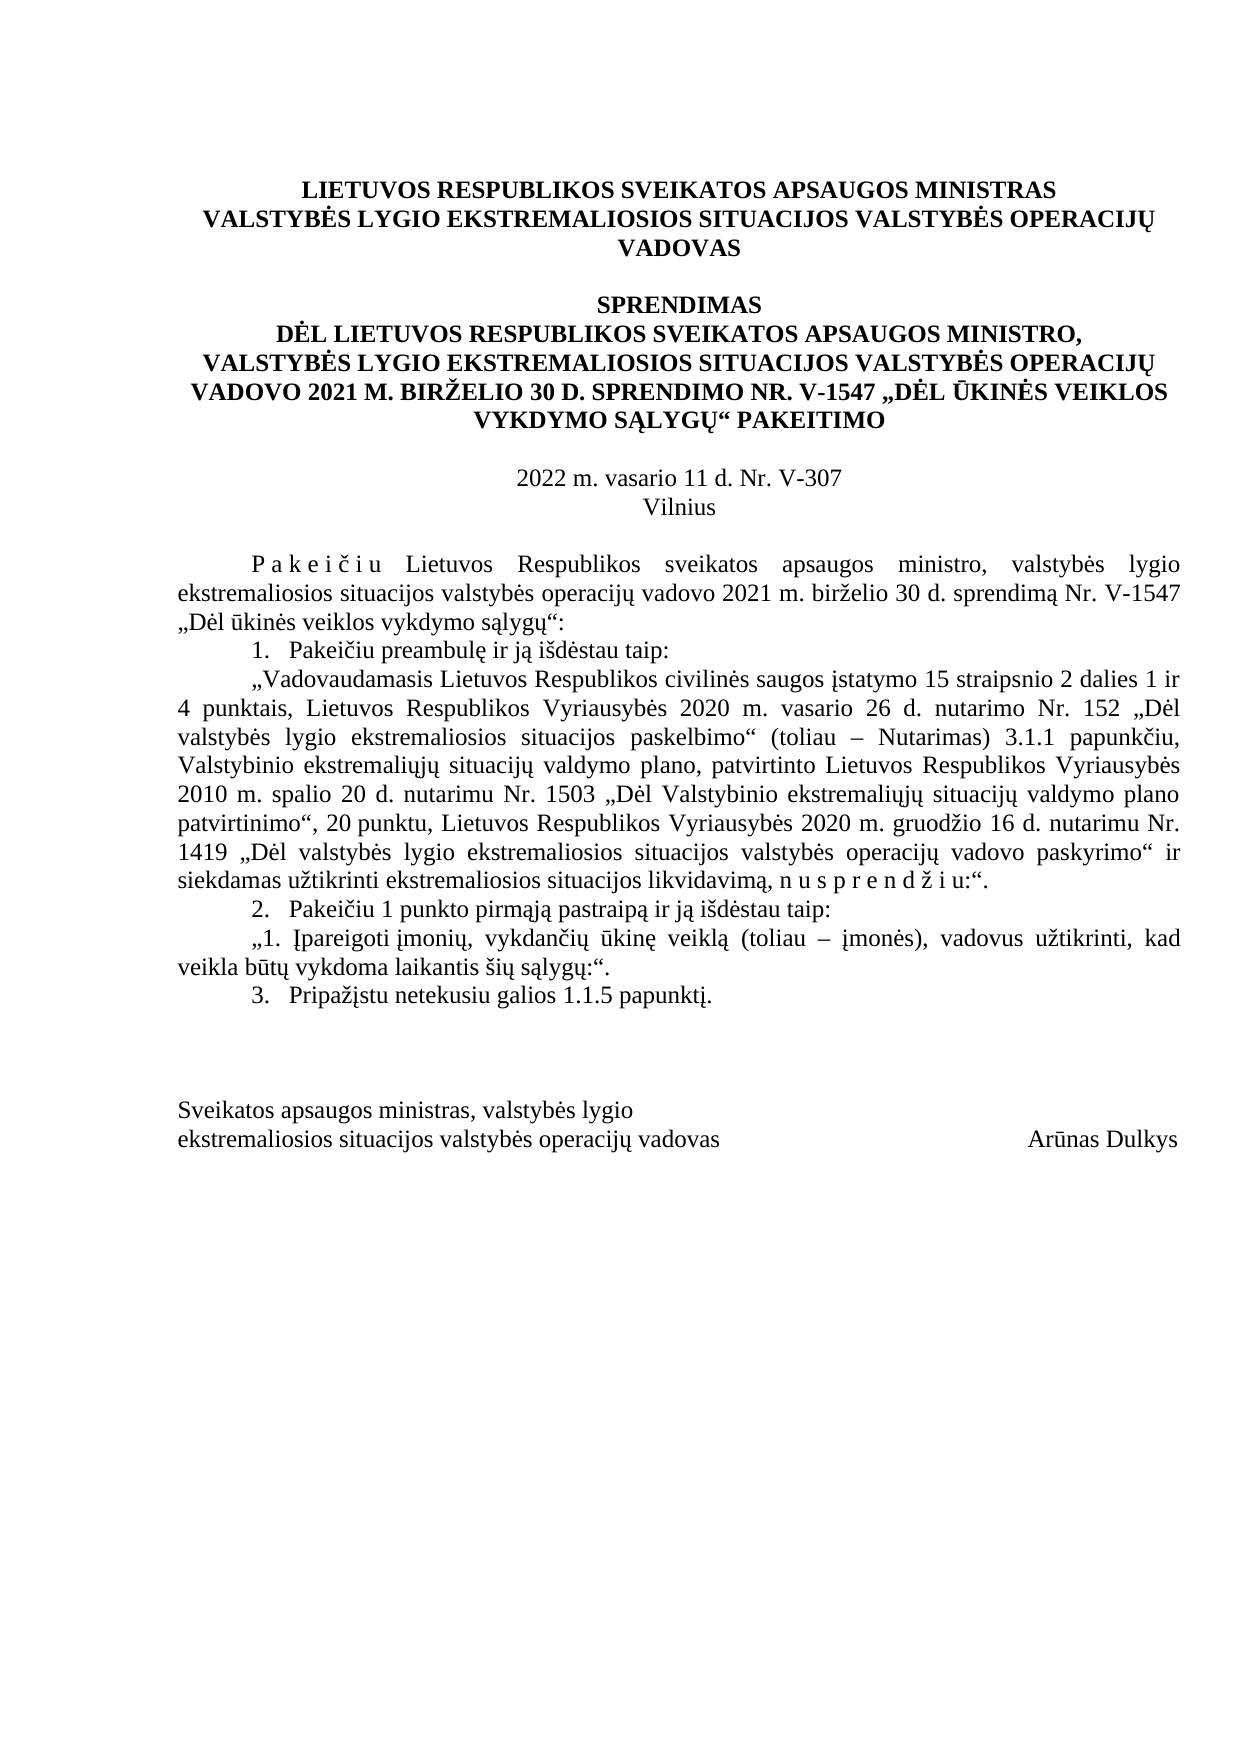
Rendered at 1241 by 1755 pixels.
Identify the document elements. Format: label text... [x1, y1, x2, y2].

text 2022 m. vasario 11 d. Nr. V-307 [177, 463, 1181, 492]
text „Vadovaudamasis Lietuvos Respublikos civilinės saugos įstatymo 15 straipsnio 2 dalies 1 ir 4 punktais, Lietuvos Respublikos Vyriausybės 2020 m. vasario 26 d. nutarimo Nr. 152 „Dėl valstybės lygio ekstremaliosios situacijos paskelbimo“ (toliau – Nutarimas) 3.1.1 papunkčiu, Valstybinio ekstremaliųjų situacijų valdymo plano, patvirtinto Lietuvos Respublikos Vyriausybės 2010 m. spalio 20 d. nutarimu Nr. 1503 „Dėl Valstybinio ekstremaliųjų situacijų valdymo plano patvirtinimo“, 20 punktu, Lietuvos Respublikos Vyriausybės 2020 m. gruodžio 16 d. nutarimu Nr. 1419 „Dėl valstybės lygio ekstremaliosios situacijos valstybės operacijų vadovo paskyrimo“ ir siekdamas užtikrinti ekstremaliosios situacijos likvidavimą, n u s p r e n d ž i u:“. [177, 664, 1181, 894]
text VALSTYBĖS LYGIO EKSTREMALIOSIOS SITUACIJOS VALSTYBĖS OPERACIJŲ VADOVAS [177, 204, 1181, 262]
text Vilnius [177, 492, 1181, 521]
text VALSTYBĖS LYGIO EKSTREMALIOSIOS SITUACIJOS VALSTYBĖS OPERACIJŲ VADOVO 2021 M. BIRŽELIO 30 D. SPRENDIMO NR. V-1547 „DĖL ūkinės veiklos vykdymo SĄLYGŲ“ PAKEITIMO [177, 348, 1181, 434]
text 2. Pakeičiu 1 punkto pirmąją pastraipą ir ją išdėstau taip: [251, 894, 1181, 923]
text ekstremaliosios situacijos valstybės operacijų vadovas Arūnas Dulkys [177, 1124, 1181, 1153]
text P a k e i č i u Lietuvos Respublikos sveikatos apsaugos ministro, valstybės lygio ekstremaliosios situacijos valstybės operacijų vadovo 2021 m. birželio 30 d. sprendimą Nr. V-1547 „Dėl ūkinės veiklos vykdymo sąlygų“: [177, 549, 1181, 636]
text 3. Pripažįstu netekusiu galios 1.1.5 papunktį. [251, 981, 1181, 1009]
text 1. Pakeičiu preambulę ir ją išdėstau taip: [251, 636, 1181, 664]
text LIETUVOS RESPUBLIKOS SVEIKATOS APSAUGOS MINISTRAS [177, 176, 1181, 204]
text Sveikatos apsaugos ministras, valstybės lygio [177, 1096, 1181, 1124]
text DĖL LIETUVOS RESPUBLIKOS SVEIKATOS APSAUGOS MINISTRO, [177, 319, 1181, 348]
text „1. Įpareigoti įmonių, vykdančių ūkinę veiklą (toliau – įmonės), vadovus užtikrinti, kad veikla būtų vykdoma laikantis šių sąlygų:“. [177, 923, 1181, 981]
text SPRENDIMAS [177, 291, 1181, 319]
